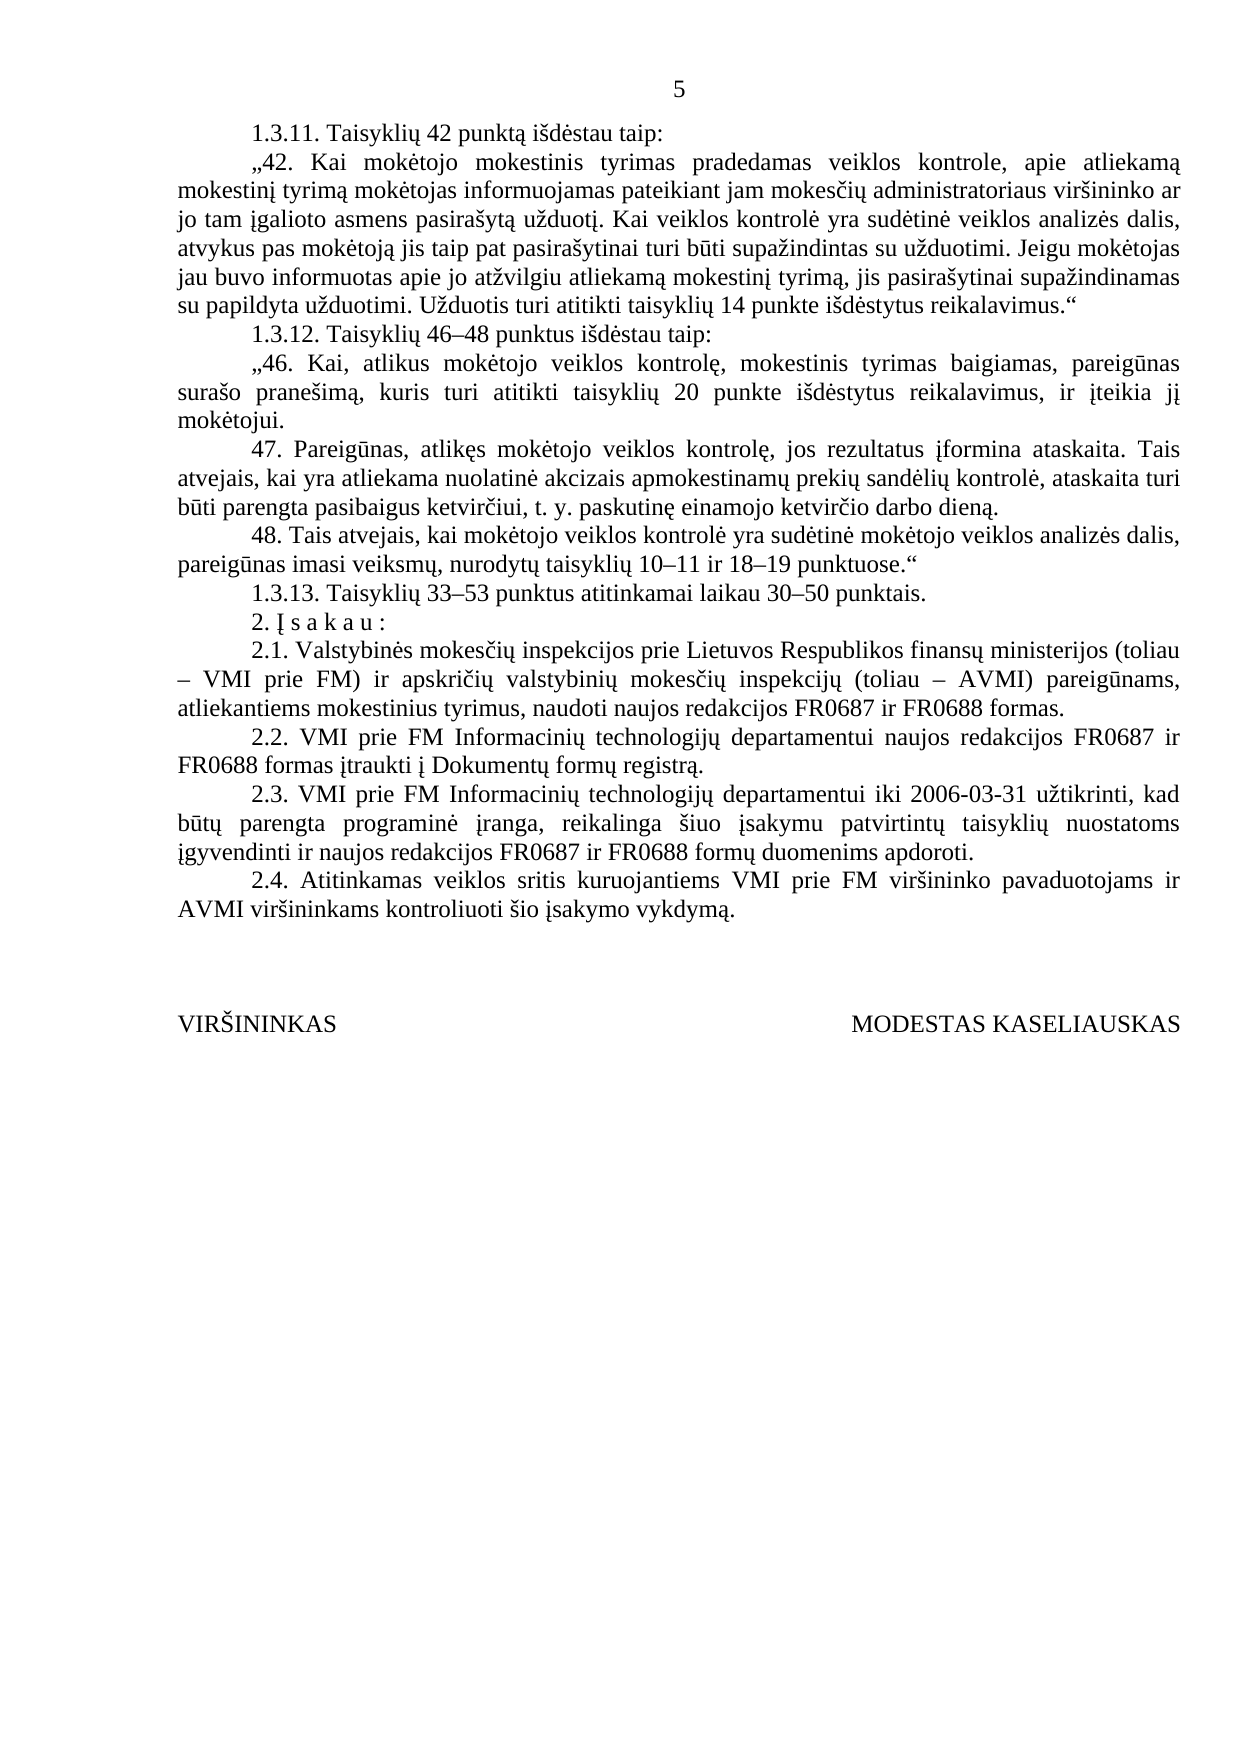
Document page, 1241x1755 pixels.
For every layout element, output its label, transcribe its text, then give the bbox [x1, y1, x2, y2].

text VIRŠININKAS MODESTAS KASELIAUSKAS [177, 1009, 1181, 1038]
text 1.3.13. Taisyklių 33–53 punktus atitinkamai laikau 30–50 punktais. [177, 578, 1181, 607]
text „42. Kai mokėtojo mokestinis tyrimas pradedamas veiklos kontrole, apie atliekamą mokestinį tyrimą mokėtojas informuojamas pateikiant jam mokesčių administratoriaus viršininko ar jo tam įgalioto asmens pasirašytą užduotį. Kai veiklos kontrolė yra sudėtinė veiklos analizės dalis, atvykus pas mokėtoją jis taip pat pasirašytinai turi būti supažindintas su užduotimi. Jeigu mokėtojas jau buvo informuotas apie jo atžvilgiu atliekamą mokestinį tyrimą, jis pasirašytinai supažindinamas su papildyta užduotimi. Užduotis turi atitikti taisyklių 14 punkte išdėstytus reikalavimus.“ [177, 147, 1181, 319]
text 2.1. Valstybinės mokesčių inspekcijos prie Lietuvos Respublikos finansų ministerijos (toliau – VMI prie FM) ir apskričių valstybinių mokesčių inspekcijų (toliau – AVMI) pareigūnams, atliekantiems mokestinius tyrimus, naudoti naujos redakcijos FR0687 ir FR0688 formas. [177, 636, 1181, 722]
text „46. Kai, atlikus mokėtojo veiklos kontrolę, mokestinis tyrimas baigiamas, pareigūnas surašo pranešimą, kuris turi atitikti taisyklių 20 punkte išdėstytus reikalavimus, ir įteikia jį mokėtojui. [177, 348, 1181, 434]
text 2.3. VMI prie FM Informacinių technologijų departamentui iki 2006-03-31 užtikrinti, kad būtų parengta programinė įranga, reikalinga šiuo įsakymu patvirtintų taisyklių nuostatoms įgyvendinti ir naujos redakcijos FR0687 ir FR0688 formų duomenims apdoroti. [177, 779, 1181, 866]
text 2.2. VMI prie FM Informacinių technologijų departamentui naujos redakcijos FR0687 ir FR0688 formas įtraukti į Dokumentų formų registrą. [177, 722, 1181, 779]
text 1.3.11. Taisyklių 42 punktą išdėstau taip: [177, 118, 1181, 147]
text 2.4. Atitinkamas veiklos sritis kuruojantiems VMI prie FM viršininko pavaduotojams ir AVMI viršininkams kontroliuoti šio įsakymo vykdymą. [177, 866, 1181, 923]
text 1.3.12. Taisyklių 46–48 punktus išdėstau taip: [177, 319, 1181, 348]
text 48. Tais atvejais, kai mokėtojo veiklos kontrolė yra sudėtinė mokėtojo veiklos analizės dalis, pareigūnas imasi veiksmų, nurodytų taisyklių 10–11 ir 18–19 punktuose.“ [177, 521, 1181, 578]
text 47. Pareigūnas, atlikęs mokėtojo veiklos kontrolę, jos rezultatus įformina ataskaita. Tais atvejais, kai yra atliekama nuolatinė akcizais apmokestinamų prekių sandėlių kontrolė, ataskaita turi būti parengta pasibaigus ketvirčiui, t. y. paskutinę einamojo ketvirčio darbo dieną. [177, 434, 1181, 521]
text 2. Įsakau: [177, 607, 1181, 636]
